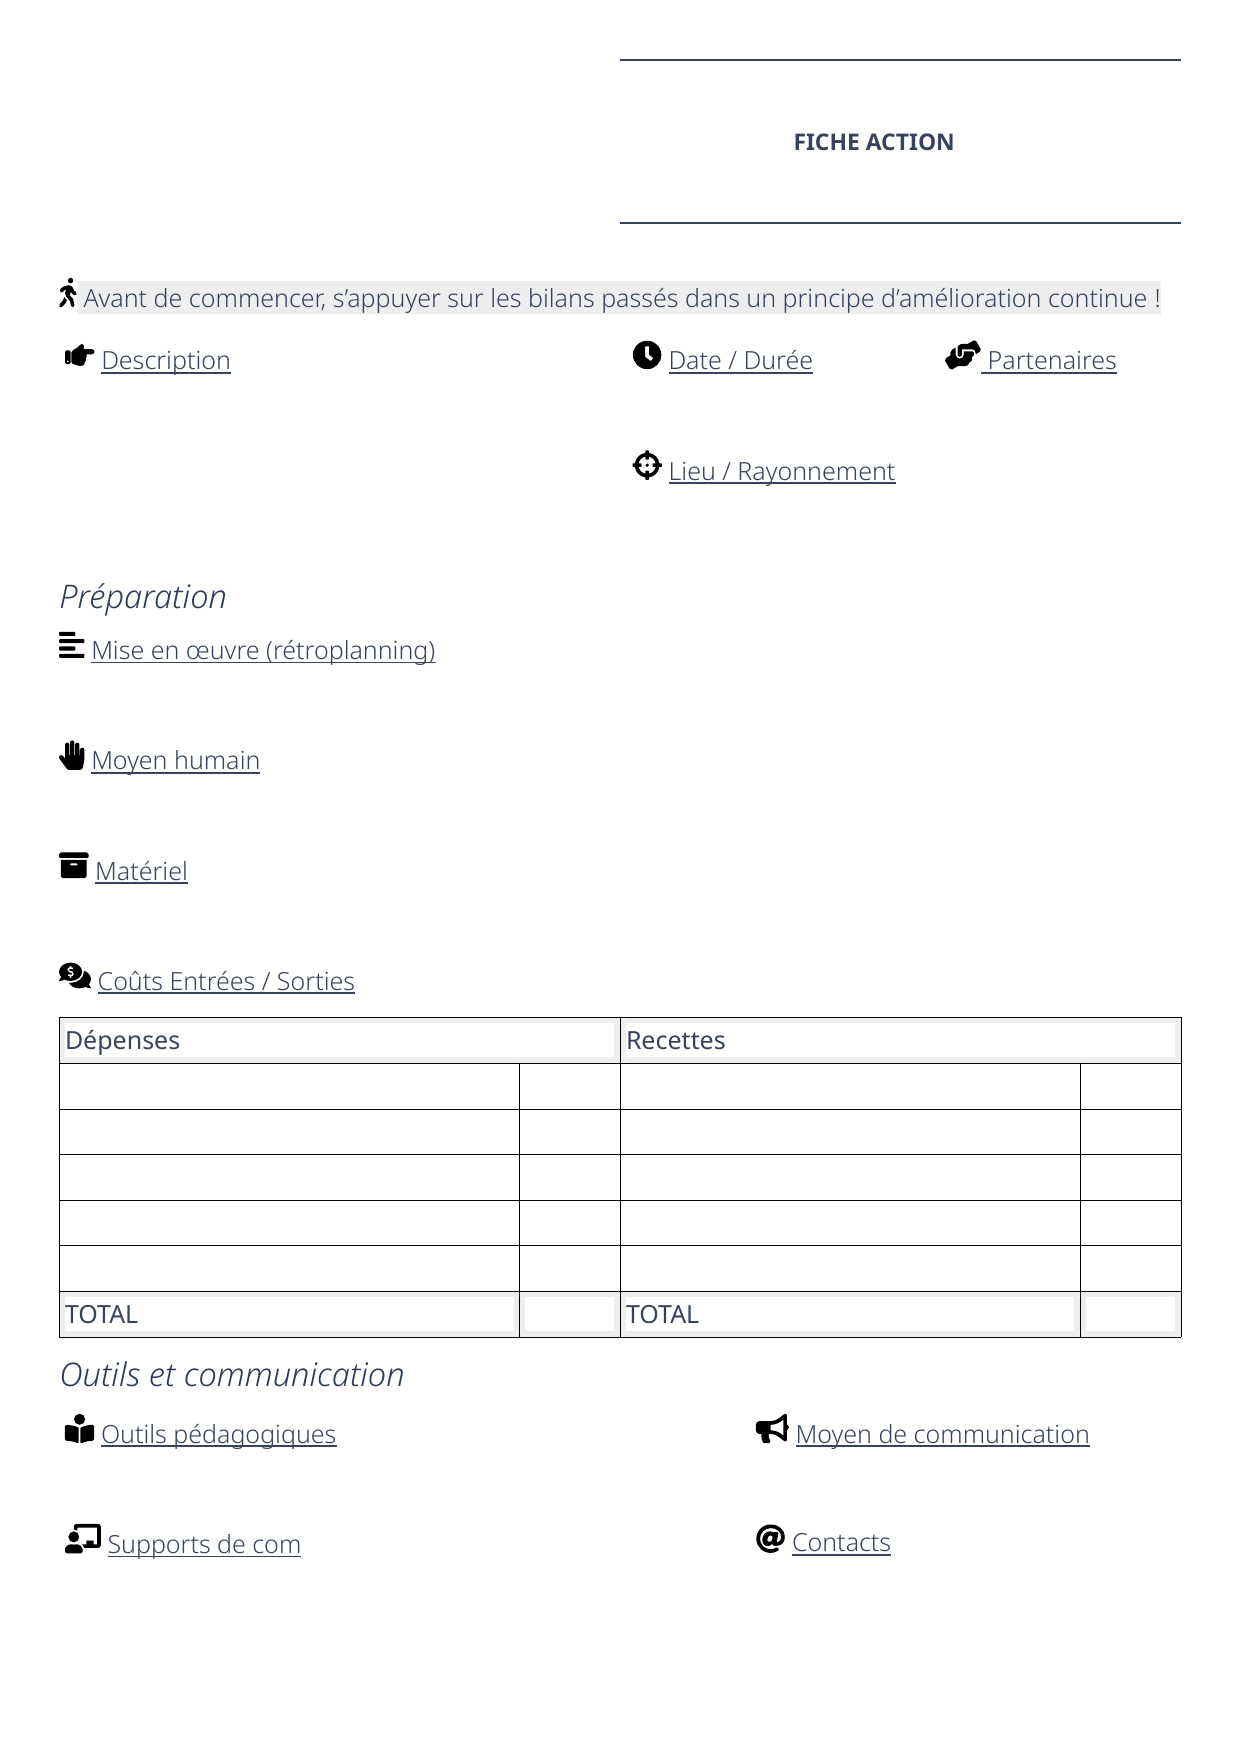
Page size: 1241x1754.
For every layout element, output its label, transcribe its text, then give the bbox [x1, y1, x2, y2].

table_cell [1081, 1155, 1181, 1200]
table_header Moyen de communication Contacts [750, 1408, 1181, 1635]
table_header Outils pédagogiques Supports de com [59, 1408, 750, 1635]
table_cell TOTAL [621, 1292, 1080, 1337]
table_cell [520, 1201, 620, 1245]
table_header FICHE ACTION [620, 61, 1181, 222]
table_cell [60, 1246, 519, 1291]
table_header [59, 98, 620, 222]
table_header Partenaires [939, 334, 1181, 559]
text Moyen humain [59, 740, 1181, 777]
text Coûts Entrées / Sorties [59, 961, 1181, 997]
subtitle Préparation [59, 573, 1181, 618]
table_cell TOTAL [60, 1292, 519, 1337]
table_header Date / Durée Lieu / Rayonnement [626, 334, 939, 559]
table_cell [1081, 1201, 1181, 1245]
table_cell [520, 1110, 620, 1154]
table_cell [1081, 1110, 1181, 1154]
table_cell [621, 1155, 1080, 1200]
text Matériel [59, 851, 1181, 887]
table_cell [60, 1155, 519, 1200]
table_header [59, 59, 620, 67]
table_cell [621, 1246, 1080, 1291]
table_cell [1081, 1064, 1181, 1108]
text Avant de commencer, s’appuyer sur les bilans passés dans un principe d’amélioration continue ! [59, 278, 1181, 314]
table_cell [60, 1110, 519, 1154]
table_cell [520, 1064, 620, 1108]
table_cell [621, 1201, 1080, 1245]
text Mise en œuvre (rétroplanning) [59, 630, 1181, 667]
table_cell [621, 1064, 1080, 1108]
subtitle Outils et communication [59, 1351, 1181, 1396]
table_cell [1081, 1246, 1181, 1291]
table_cell [520, 1155, 620, 1200]
table_cell [1081, 1292, 1181, 1337]
table_cell [60, 1064, 519, 1108]
table_cell [60, 1201, 519, 1245]
table_cell [520, 1292, 620, 1337]
table_header Description [59, 334, 626, 559]
table_cell [520, 1246, 620, 1291]
table_cell [621, 1110, 1080, 1154]
table_header Dépenses [60, 1018, 620, 1063]
table_header Recettes [621, 1018, 1181, 1063]
